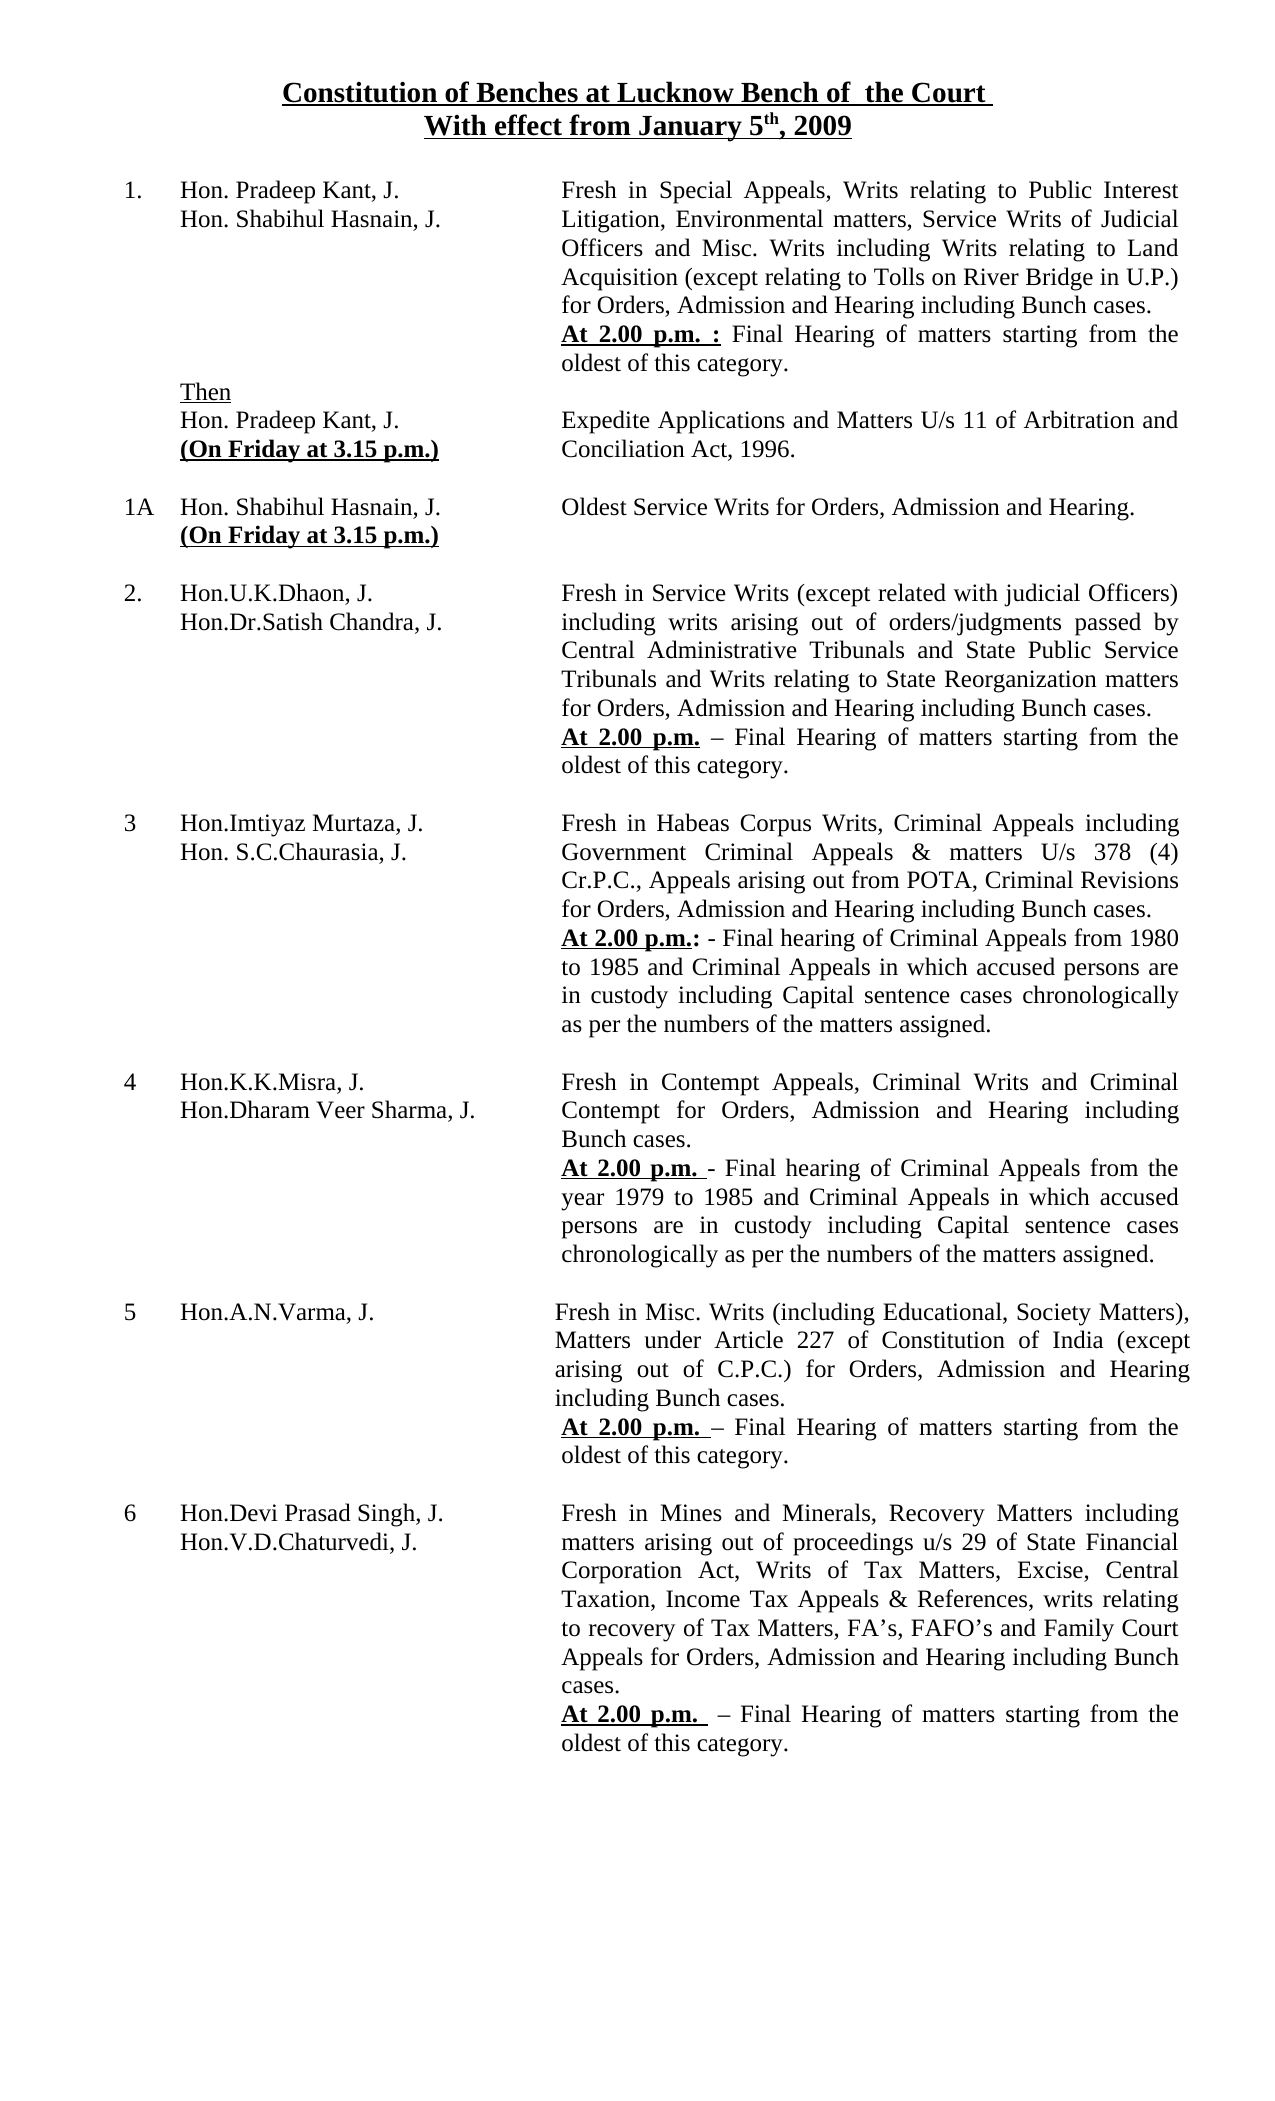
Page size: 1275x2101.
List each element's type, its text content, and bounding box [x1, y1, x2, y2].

subtitle Constitution of Benches at Lucknow Bench of the Court [187, 75, 1087, 108]
table_header 1. 1A 2. 3 4 5 6 [113, 176, 169, 2016]
table_header Hon. Pradeep Kant, J. Hon. Shabihul Hasnain, J. Then Hon. Pradeep Kant, J. (On Friday at 3.15 p.m.) Hon. Shabihul Hasnain, J. (On Friday at 3.15 p.m.) Hon.U.K.Dhaon, J. Hon.Dr.Satish Chandra, J. Hon.Imtiyaz Murtaza, J. Hon. S.C.Chaurasia, J. Hon.K.K.Misra, J. Hon.Dharam Veer Sharma, J. Hon.A.N.Varma, J. Hon.Devi Prasad Singh, J. Hon.V.D.Chaturvedi, J. [169, 176, 550, 2016]
table_header Fresh in Special Appeals, Writs relating to Public Interest Litigation, Environmental matters, Service Writs of Judicial Officers and Misc. Writs including Writs relating to Land Acquisition (except relating to Tolls on River Bridge in U.P.) for Orders, Admission and Hearing including Bunch cases. At 2.00 p.m. : Final Hearing of matters starting from the oldest of this category. Expedite Applications and Matters U/s 11 of Arbitration and Conciliation Act, 1996. Oldest Service Writs for Orders, Admission and Hearing. Fresh in Service Writs (except related with judicial Officers) including writs arising out of orders/judgments passed by Central Administrative Tribunals and State Public Service Tribunals and Writs relating to State Reorganization matters for Orders, Admission and Hearing including Bunch cases. At 2.00 p.m. – Final Hearing of matters starting from the oldest of this category. Fresh in Habeas Corpus Writs, Criminal Appeals including Government Criminal Appeals & matters U/s 378 (4) Cr.P.C., Appeals arising out from POTA, Criminal Revisions for Orders, Admission and Hearing including Bunch cases. At 2.00 p.m.: - Final hearing of Criminal Appeals from 1980 to 1985 and Criminal Appeals in which accused persons are in custody including Capital sentence cases chronologically as per the numbers of the matters assigned. Fresh in Contempt Appeals, Criminal Writs and Criminal Contempt for Orders, Admission and Hearing including Bunch cases. At 2.00 p.m. - Final hearing of Criminal Appeals from the year 1979 to 1985 and Criminal Appeals in which accused persons are in custody including Capital sentence cases chronologically as per the numbers of the matters assigned. Fresh in Misc. Writs (including Educational, Society Matters), Matters under Article 227 of Constitution of India (except arising out of C.P.C.) for Orders, Admission and Hearing including Bunch cases. At 2.00 p.m. – Final Hearing of matters starting from the oldest of this category. Fresh in Mines and Minerals, Recovery Matters including matters arising out of proceedings u/s 29 of State Financial Corporation Act, Writs of Tax Matters, Excise, Central Taxation, Income Tax Appeals & References, writs relating to recovery of Tax Matters, FA’s, FAFO’s and Family Court Appeals for Orders, Admission and Hearing including Bunch cases. At 2.00 p.m. – Final Hearing of matters starting from the oldest of this category. [550, 176, 1191, 2016]
subtitle With effect from January 5th, 2009 [187, 108, 1087, 142]
